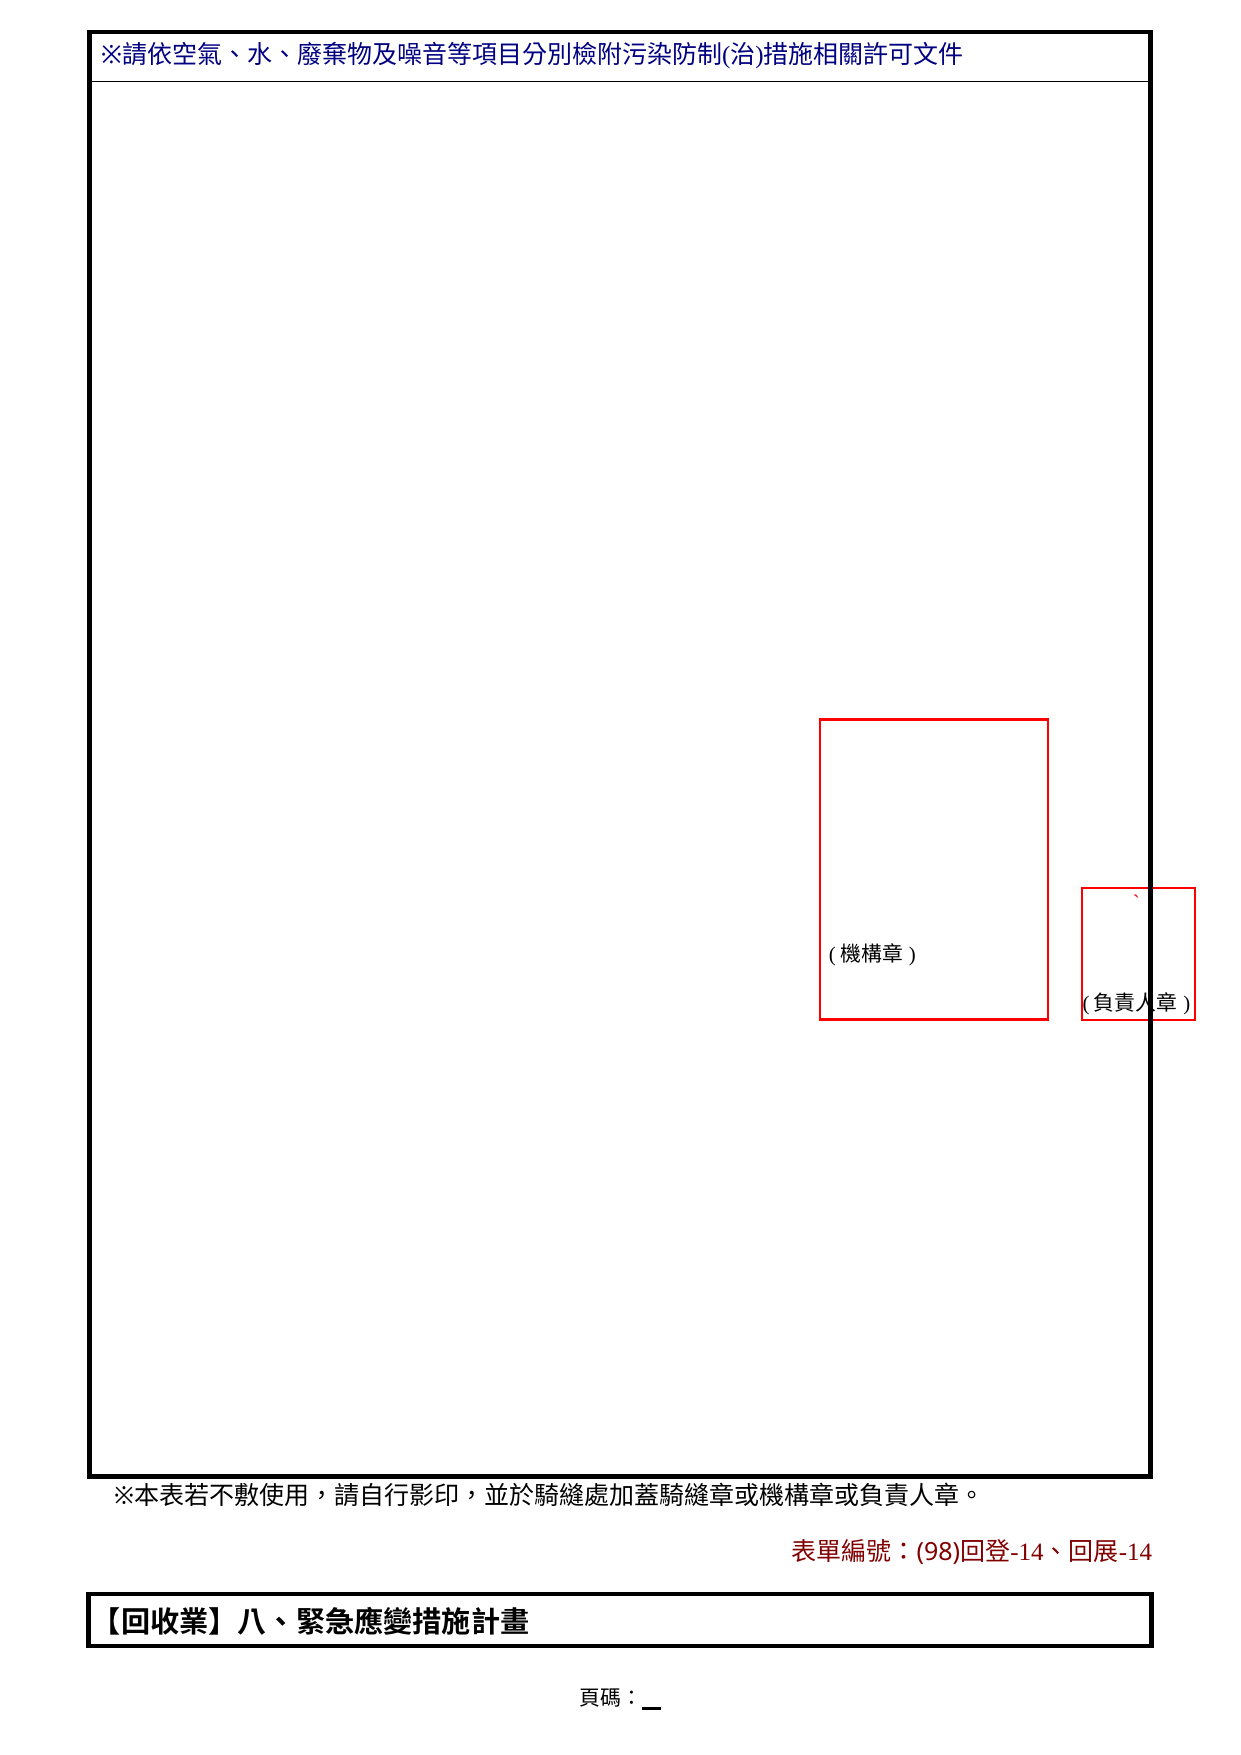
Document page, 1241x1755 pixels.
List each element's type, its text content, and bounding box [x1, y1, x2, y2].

table_cell [92, 82, 1148, 1474]
text ※本表若不敷使用，請自行影印，並於騎縫處加蓋騎縫章或機構章或負責人章。 [114, 1479, 1152, 1510]
table_cell ※請依空氣、水、廢棄物及噪音等項目分別檢附污染防制(治)措施相關許可文件 [92, 34, 1148, 81]
table_header 【回收業】八、緊急應變措施計畫 [91, 1596, 1149, 1643]
text 表單編號：(98)回登-14、回展-14 [89, 1535, 1152, 1567]
table_cell [1083, 889, 1148, 1019]
